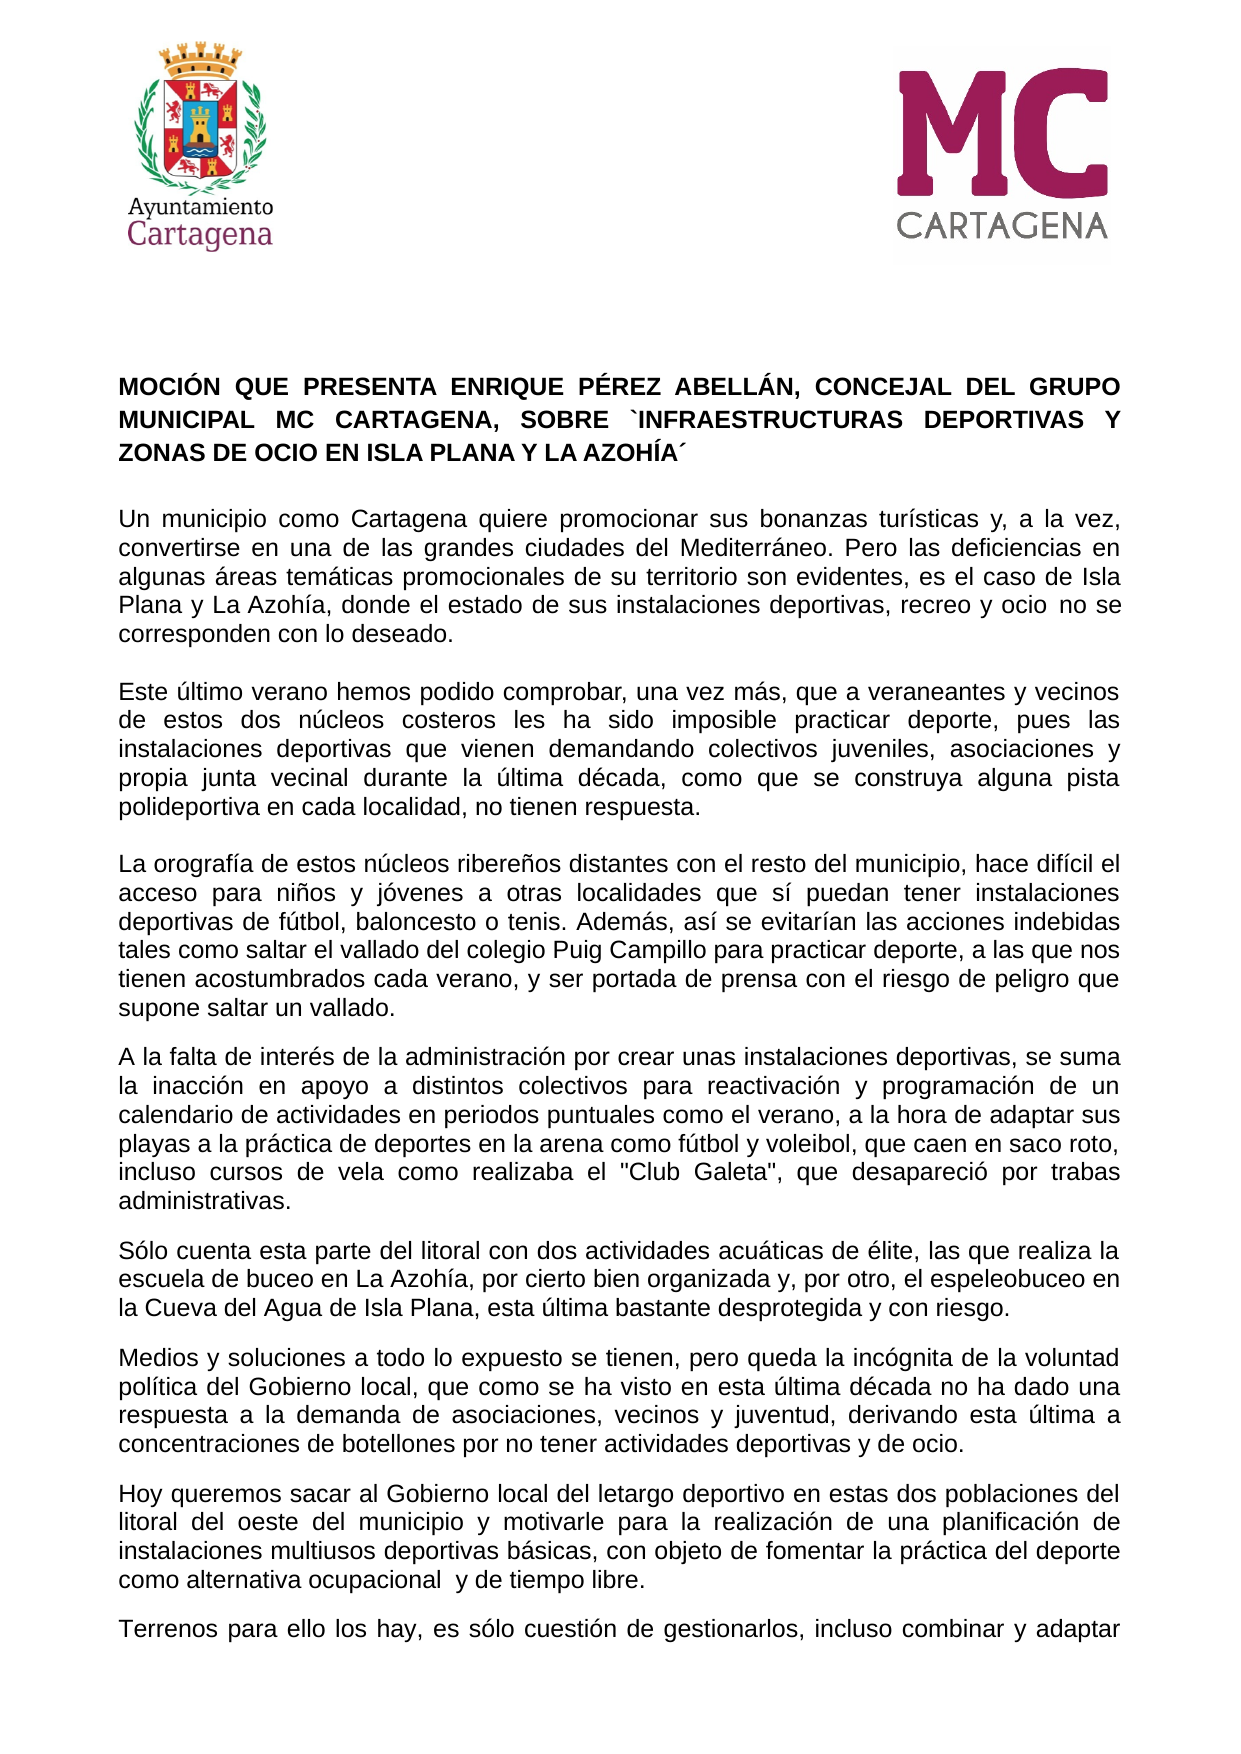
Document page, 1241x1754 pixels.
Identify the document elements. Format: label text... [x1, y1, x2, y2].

text Medios y soluciones a todo lo expuesto se tienen, pero queda la incógnita de la voluntad política del Gobierno local, que como se ha visto en esta última década no ha dado una respuesta a la demanda de asociaciones, vecinos y juventud, derivando esta última a concentraciones de botellones por no tener actividades deportivas y de ocio. [118, 1343, 1122, 1458]
text Hoy queremos sacar al Gobierno local del letargo deportivo en estas dos poblaciones del litoral del oeste del municipio y motivarle para la realización de una planificación de instalaciones multiusos deportivas básicas, con objeto de fomentar la práctica del deporte como alternativa ocupacional y de tiempo libre. [118, 1478, 1122, 1593]
text A la falta de interés de la administración por crear unas instalaciones deportivas, se suma la inacción en apoyo a distintos colectivos para reactivación y programación de un calendario de actividades en periodos puntuales como el verano, a la hora de adaptar sus playas a la práctica de deportes en la arena como fútbol y voleibol, que caen en saco roto, incluso cursos de vela como realizaba el "Club Galeta", que desapareció por trabas administrativas. [118, 1042, 1122, 1215]
text Un municipio como Cartagena quiere promocionar sus bonanzas turísticas y, a la vez, convertirse en una de las grandes ciudades del Mediterráneo. Pero las deficiencias en algunas áreas temáticas promocionales de su territorio son evidentes, es el caso de Isla Plana y La Azohía, donde el estado de sus instalaciones deportivas, recreo y ocio no se corresponden con lo deseado. [118, 504, 1122, 648]
text Terrenos para ello los hay, es sólo cuestión de gestionarlos, incluso combinar y adaptar [118, 1614, 1122, 1643]
text Este último verano hemos podido comprobar, una vez más, que a veraneantes y vecinos de estos dos núcleos costeros les ha sido imposible practicar deporte, pues las instalaciones deportivas que vienen demandando colectivos juveniles, asociaciones y propia junta vecinal durante la última década, como que se construya alguna pista polideportiva en cada localidad, no tienen respuesta. [118, 676, 1122, 820]
text La orografía de estos núcleos ribereños distantes con el resto del municipio, hace difícil el acceso para niños y jóvenes a otras localidades que sí puedan tener instalaciones deportivas de fútbol, baloncesto o tenis. Además, así se evitarían las acciones indebidas tales como saltar el vallado del colegio Puig Campillo para practicar deporte, a las que nos tienen acostumbrados cada verano, y ser portada de prensa con el riesgo de peligro que supone saltar un vallado. [118, 849, 1122, 1021]
text Sólo cuenta esta parte del litoral con dos actividades acuáticas de élite, las que realiza la escuela de buceo en La Azohía, por cierto bien organizada y, por otro, el espeleobuceo en la Cueva del Agua de Isla Plana, esta última bastante desprotegida y con riesgo. [118, 1236, 1122, 1322]
text MOCIÓN QUE PRESENTA ENRIQUE PÉREZ ABELLÁN, CONCEJAL DEL GRUPO MUNICIPAL MC CARTAGENA, SOBRE `INFRAESTRUCTURAS DEPORTIVAS Y ZONAS DE OCIO EN ISLA PLANA Y LA AZOHÍA´ [118, 372, 1122, 467]
picture [121, 35, 1112, 265]
